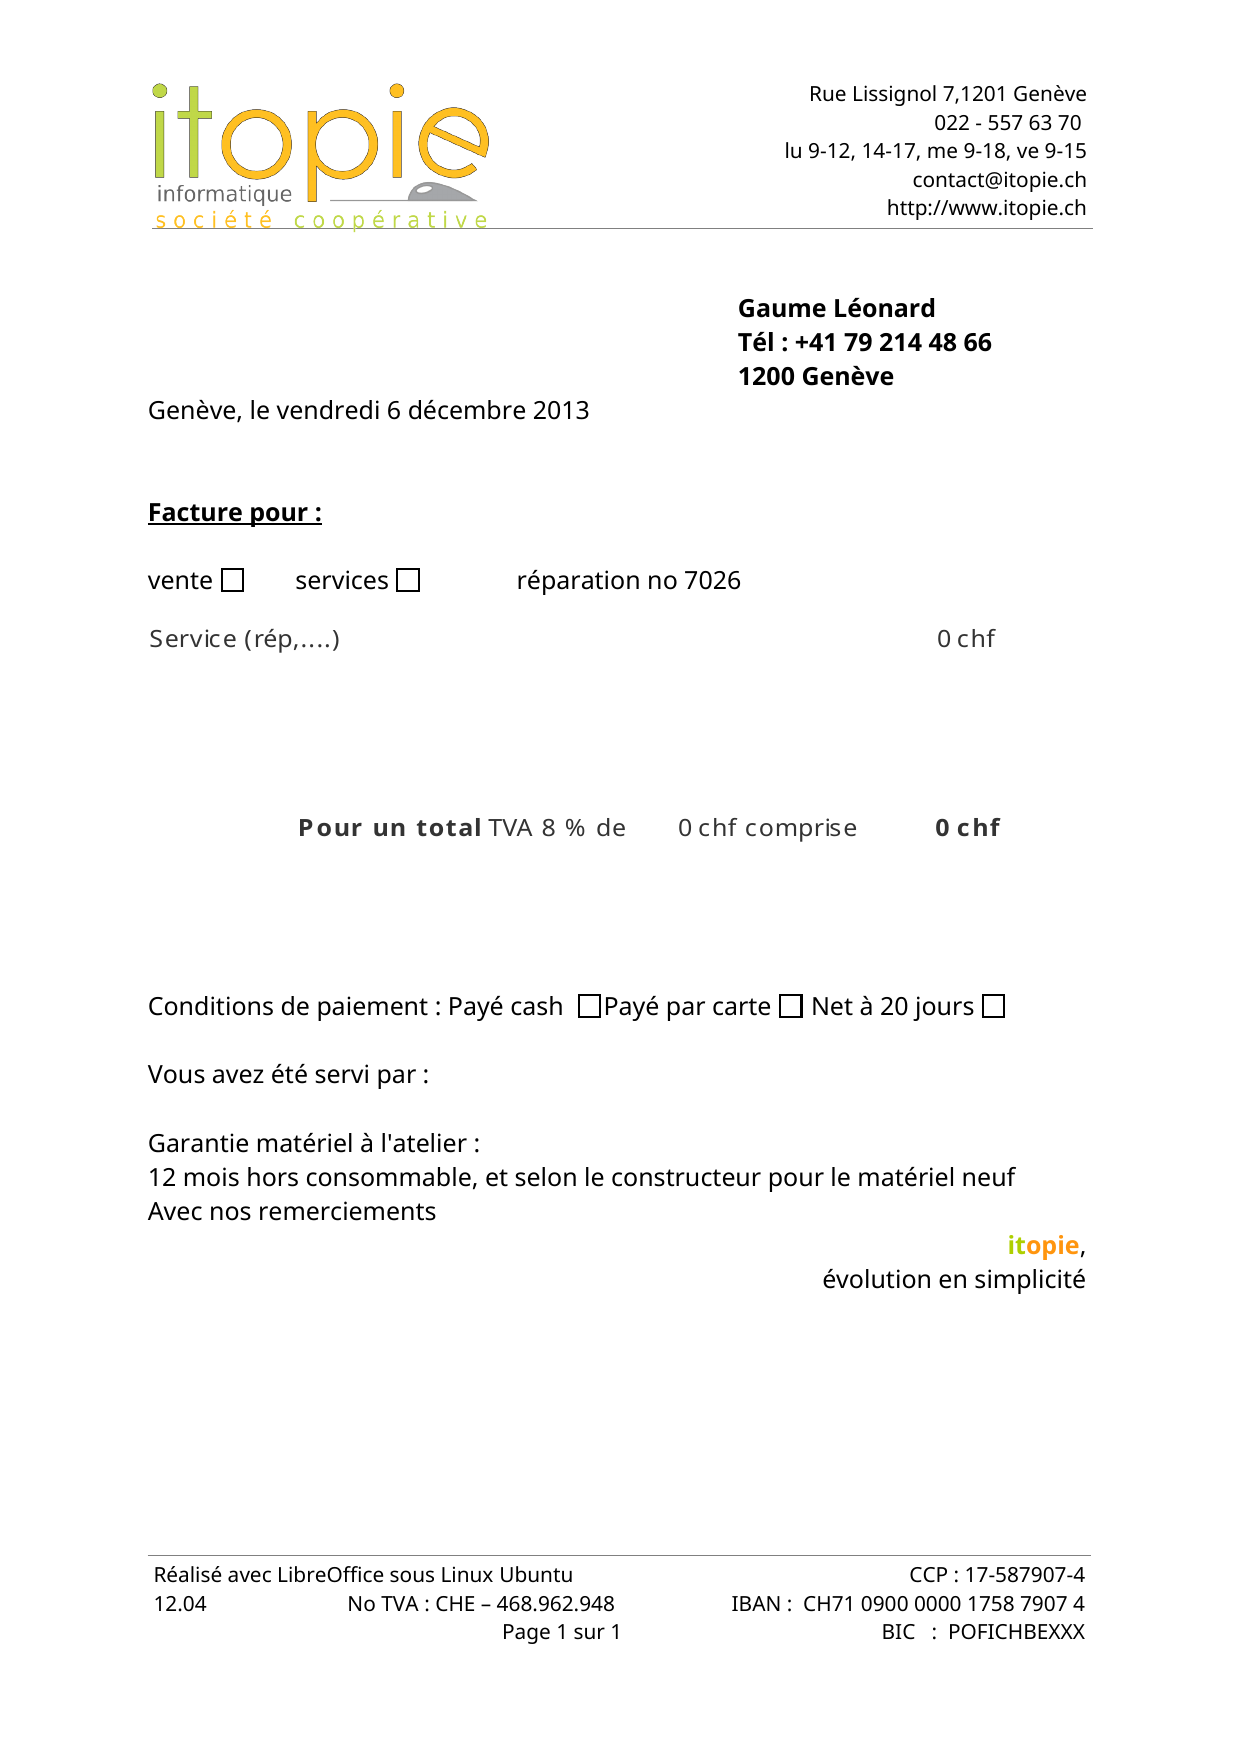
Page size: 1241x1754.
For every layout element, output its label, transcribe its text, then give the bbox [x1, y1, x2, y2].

text 1200 Genève [148, 358, 1093, 392]
text 12 mois hors consommable, et selon le constructeur pour le matériel neuf [148, 1159, 1093, 1193]
text évolution en simplicité [148, 1262, 1093, 1296]
text Garantie matériel à l'atelier : [148, 1125, 1093, 1159]
picture [138, 72, 500, 244]
text Vous avez été servi par : [148, 1057, 1093, 1091]
text Avec nos remerciements [148, 1193, 1093, 1227]
text Gaume Léonard [148, 290, 1093, 324]
text Facture pour : [148, 495, 1093, 529]
text vente services réparation no 7026 [148, 563, 1093, 597]
text Genève, le vendredi 6 décembre 2013 [148, 392, 1093, 427]
text Conditions de paiement : Payé cash Payé par carte Net à 20 jours [148, 989, 1093, 1023]
text Tél : +41 79 214 48 66 [148, 324, 1093, 358]
text itopie, [148, 1227, 1093, 1262]
